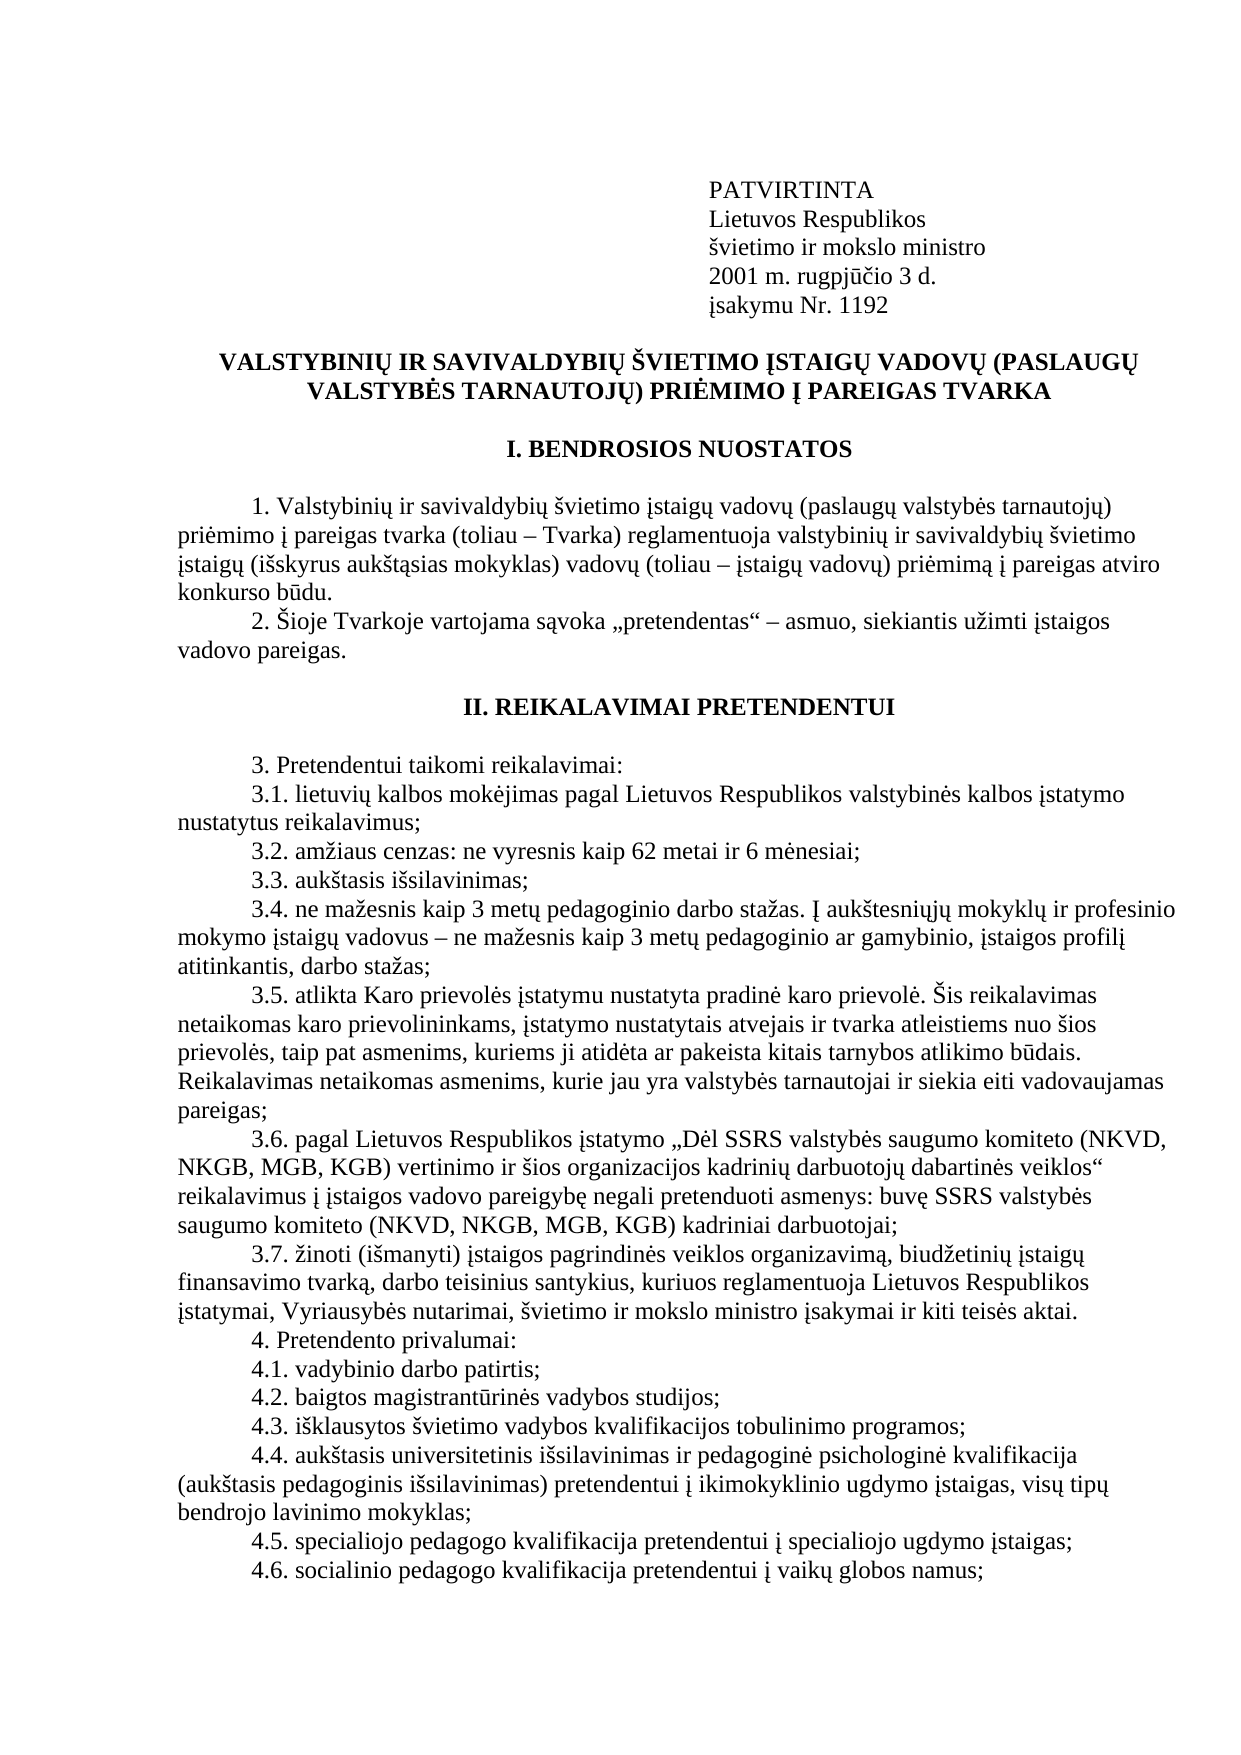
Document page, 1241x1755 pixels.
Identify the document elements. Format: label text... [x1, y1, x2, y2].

text 2001 m. rugpjūčio 3 d. [177, 261, 1181, 290]
text I. BENDROSIOS NUOSTATOS [177, 434, 1181, 462]
text 3.3. aukštasis išsilavinimas; [177, 865, 1181, 894]
text 4.5. specialiojo pedagogo kvalifikacija pretendentui į specialiojo ugdymo įstaigas; [177, 1526, 1181, 1555]
text 2. Šioje Tvarkoje vartojama sąvoka „pretendentas“ – asmuo, siekiantis užimti įstaigos vadovo pareigas. [177, 606, 1181, 664]
text 3.5. atlikta Karo prievolės įstatymu nustatyta pradinė karo prievolė. Šis reikalavimas netaikomas karo prievolininkams, įstatymo nustatytais atvejais ir tvarka atleistiems nuo šios prievolės, taip pat asmenims, kuriems ji atidėta ar pakeista kitais tarnybos atlikimo būdais. Reikalavimas netaikomas asmenims, kurie jau yra valstybės tarnautojai ir siekia eiti vadovaujamas pareigas; [177, 980, 1181, 1124]
text Lietuvos Respublikos [177, 204, 1181, 232]
text 4.3. išklausytos švietimo vadybos kvalifikacijos tobulinimo programos; [177, 1411, 1181, 1440]
text 4.2. baigtos magistrantūrinės vadybos studijos; [177, 1382, 1181, 1411]
text 4.6. socialinio pedagogo kvalifikacija pretendentui į vaikų globos namus; [177, 1555, 1181, 1584]
text 3.4. ne mažesnis kaip 3 metų pedagoginio darbo stažas. Į aukštesniųjų mokyklų ir profesinio mokymo įstaigų vadovus – ne mažesnis kaip 3 metų pedagoginio ar gamybinio, įstaigos profilį atitinkantis, darbo stažas; [177, 894, 1181, 980]
text PATVIRTINTA [177, 175, 1181, 204]
text įsakymu Nr. 1192 [177, 290, 1181, 319]
text 3.1. lietuvių kalbos mokėjimas pagal Lietuvos Respublikos valstybinės kalbos įstatymo nustatytus reikalavimus; [177, 779, 1181, 836]
text 4. Pretendento privalumai: [177, 1325, 1181, 1354]
text 3. Pretendentui taikomi reikalavimai: [177, 750, 1181, 779]
text 4.4. aukštasis universitetinis išsilavinimas ir pedagoginė psichologinė kvalifikacija (aukštasis pedagoginis išsilavinimas) pretendentui į ikimokyklinio ugdymo įstaigas, visų tipų bendrojo lavinimo mokyklas; [177, 1440, 1181, 1526]
text 4.1. vadybinio darbo patirtis; [177, 1354, 1181, 1382]
text 3.6. pagal Lietuvos Respublikos įstatymo „Dėl SSRS valstybės saugumo komiteto (NKVD, NKGB, MGB, KGB) vertinimo ir šios organizacijos kadrinių darbuotojų dabartinės veiklos“ reikalavimus į įstaigos vadovo pareigybę negali pretenduoti asmenys: buvę SSRS valstybės saugumo komiteto (NKVD, NKGB, MGB, KGB) kadriniai darbuotojai; [177, 1124, 1181, 1239]
text II. REIKALAVIMAI PRETENDENTUI [177, 692, 1181, 721]
text 3.7. žinoti (išmanyti) įstaigos pagrindinės veiklos organizavimą, biudžetinių įstaigų finansavimo tvarką, darbo teisinius santykius, kuriuos reglamentuoja Lietuvos Respublikos įstatymai, Vyriausybės nutarimai, švietimo ir mokslo ministro įsakymai ir kiti teisės aktai. [177, 1239, 1181, 1325]
text 3.2. amžiaus cenzas: ne vyresnis kaip 62 metai ir 6 mėnesiai; [177, 836, 1181, 865]
text VALSTYBINIŲ IR SAVIVALDYBIŲ ŠVIETIMO ĮSTAIGŲ VADOVŲ (PASLAUGŲ VALSTYBĖS TARNAUTOJŲ) PRIĖMIMO Į PAREIGAS TVARKA [177, 347, 1181, 405]
text švietimo ir mokslo ministro [177, 232, 1181, 261]
text 1. Valstybinių ir savivaldybių švietimo įstaigų vadovų (paslaugų valstybės tarnautojų) priėmimo į pareigas tvarka (toliau – Tvarka) reglamentuoja valstybinių ir savivaldybių švietimo įstaigų (išskyrus aukštąsias mokyklas) vadovų (toliau – įstaigų vadovų) priėmimą į pareigas atviro konkurso būdu. [177, 491, 1181, 606]
